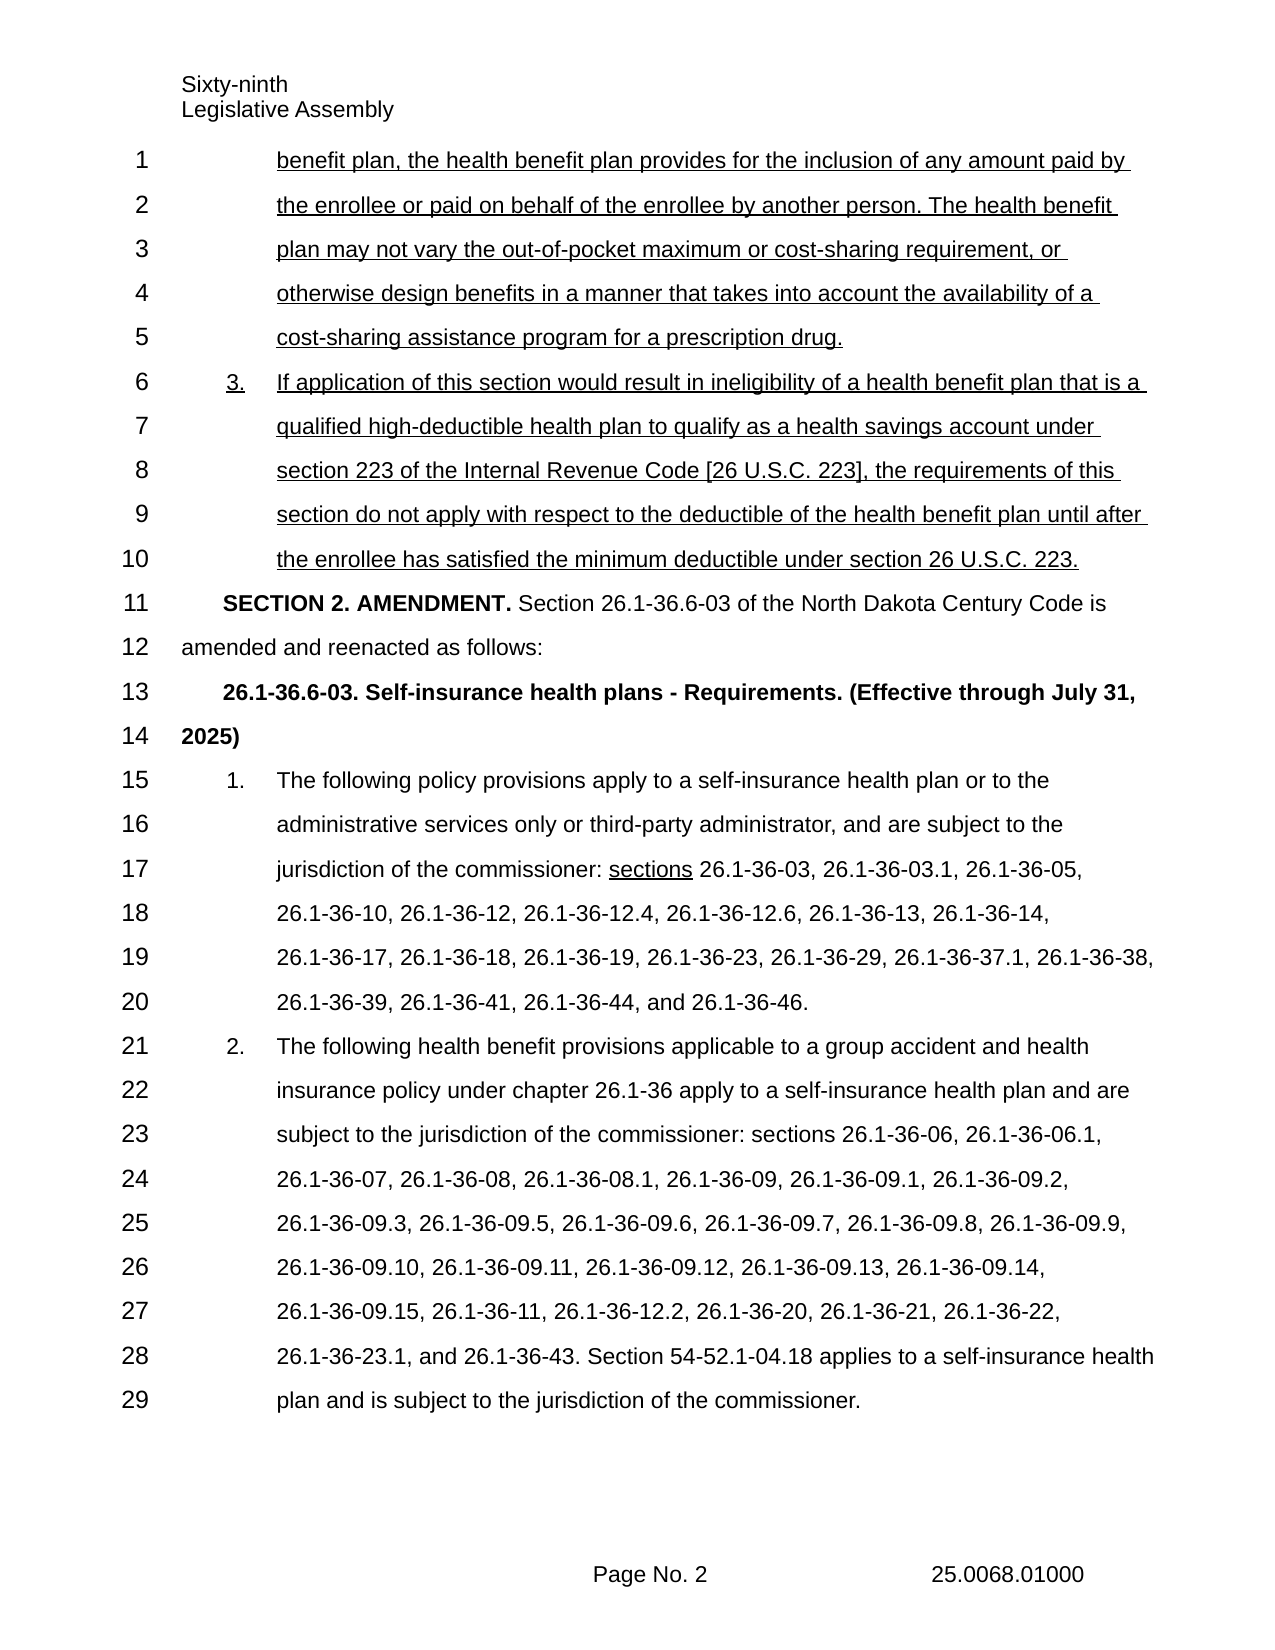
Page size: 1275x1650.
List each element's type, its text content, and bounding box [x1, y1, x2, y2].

text SECTION 2. AMENDMENT. Section 26.1‑36.6‑03 of the North Dakota Century Code is amended and reenacted as follows: [181, 576, 1154, 664]
text 2. The following health benefit provisions applicable to a group accident and health insurance policy under chapter 26.1‑36 apply to a self-insurance health plan and are subject to the jurisdiction of the commissioner: sections 26.1‑36‑06, 26.1‑36‑06.1, 26.1‑36‑07, 26.1‑36‑08, 26.1‑36‑08.1, 26.1‑36‑09, 26.1‑36‑09.1, 26.1‑36‑09.2, 26.1‑36‑09.3, 26.1‑36‑09.5, 26.1‑36‑09.6, 26.1‑36‑09.7, 26.1‑36‑09.8, 26.1‑36‑09.9, 26.1‑36‑09.10, 26.1‑36‑09.11, 26.1‑36‑09.12, 26.1‑36‑09.13, 26.1‑36‑09.14, 26.1‑36‑09.15, 26.1‑36‑11, 26.1‑36‑12.2, 26.1‑36‑20, 26.1‑36‑21, 26.1‑36‑22, 26.1‑36‑23.1, and 26.1‑36‑43. Section 54‑52.1‑04.18 applies to a self-insurance health plan and is subject to the jurisdiction of the commissioner. [181, 1019, 1154, 1417]
text benefit plan, the health benefit plan provides for the inclusion of any amount paid by the enrollee or paid on behalf of the enrollee by another person. The health benefit plan may not vary the out‑of‑pocket maximum or cost‑sharing requirement, or otherwise design benefits in a manner that takes into account the availability of a cost‑sharing assistance program for a prescription drug. [181, 133, 1154, 355]
subtitle 26.1‑36.6‑03. Self‑insurance health plans ‑ Requirements. (Effective through July 31, 2025) [181, 664, 1154, 753]
text 1. The following policy provisions apply to a self-insurance health plan or to the administrative services only or third-party administrator, and are subject to the jurisdiction of the commissioner: sections 26.1‑36‑03, 26.1‑36‑03.1, 26.1‑36‑05, 26.1‑36‑10, 26.1‑36‑12, 26.1‑36‑12.4, 26.1‑36‑12.6, 26.1‑36‑13, 26.1‑36‑14, 26.1‑36‑17, 26.1‑36‑18, 26.1‑36‑19, 26.1‑36‑23, 26.1‑36‑29, 26.1‑36‑37.1, 26.1‑36‑38, 26.1‑36‑39, 26.1‑36‑41, 26.1‑36‑44, and 26.1‑36‑46. [181, 753, 1154, 1019]
text 3. If application of this section would result in ineligibility of a health benefit plan that is a qualified high‑deductible health plan to qualify as a health savings account under section 223 of the Internal Revenue Code [26 U.S.C. 223], the requirements of this section do not apply with respect to the deductible of the health benefit plan until after the enrollee has satisfied the minimum deductible under section 26 U.S.C. 223. [181, 355, 1154, 576]
